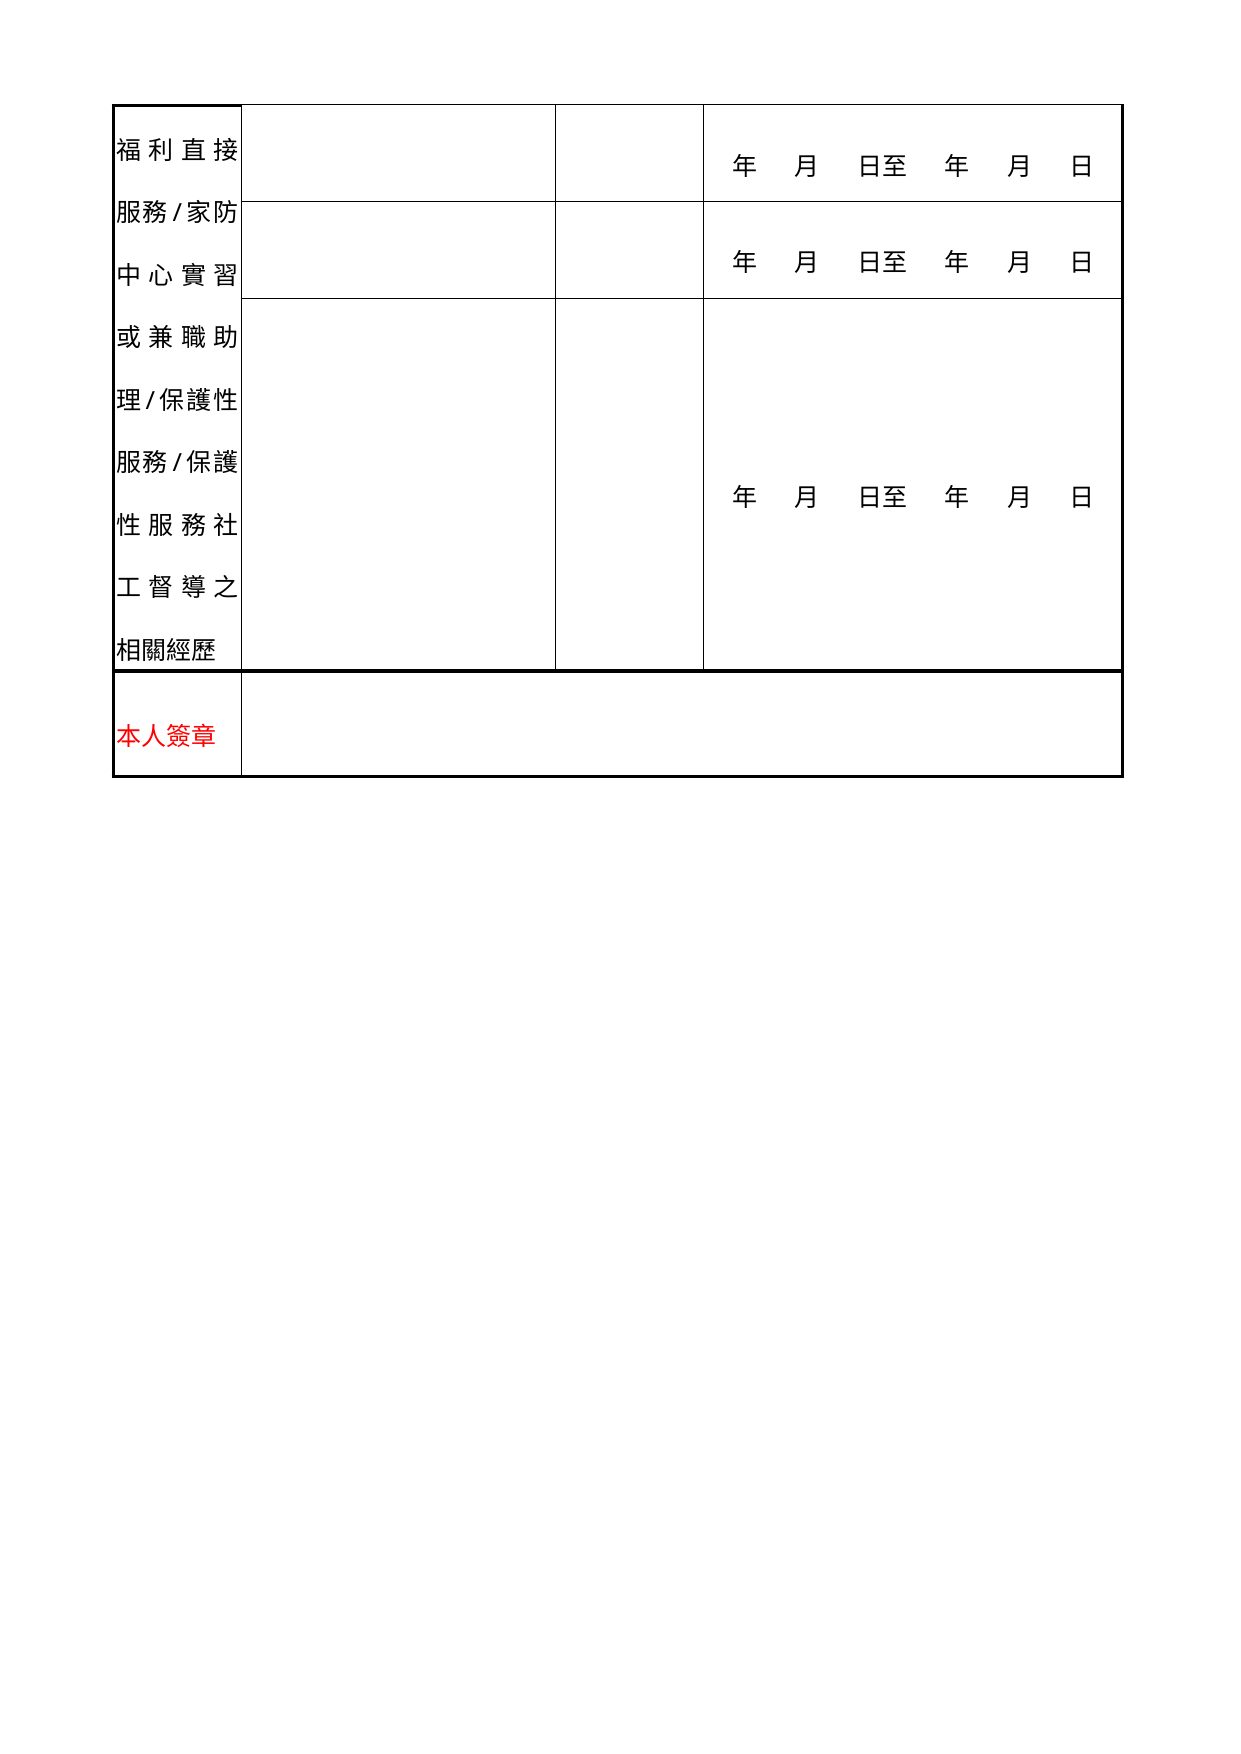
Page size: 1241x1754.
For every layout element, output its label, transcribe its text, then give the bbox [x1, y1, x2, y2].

table_cell 福利直接服務/家防中心實習或兼職助理/保護性服務/保護性服務社工督導之相關經歷 [115, 107, 241, 669]
table_cell [556, 105, 703, 201]
table_cell [242, 202, 555, 297]
table_cell [556, 202, 703, 297]
table_cell 年 月 日至 年 月 日 [704, 105, 1121, 201]
table_cell [556, 299, 703, 669]
table_cell 本人簽章 [115, 673, 241, 775]
table_cell [242, 105, 555, 201]
table_cell [242, 299, 555, 669]
table_cell 年 月 日至 年 月 日 [704, 202, 1121, 297]
table_cell [242, 673, 1121, 775]
table_cell 年 月 日至 年 月 日 [704, 299, 1121, 669]
